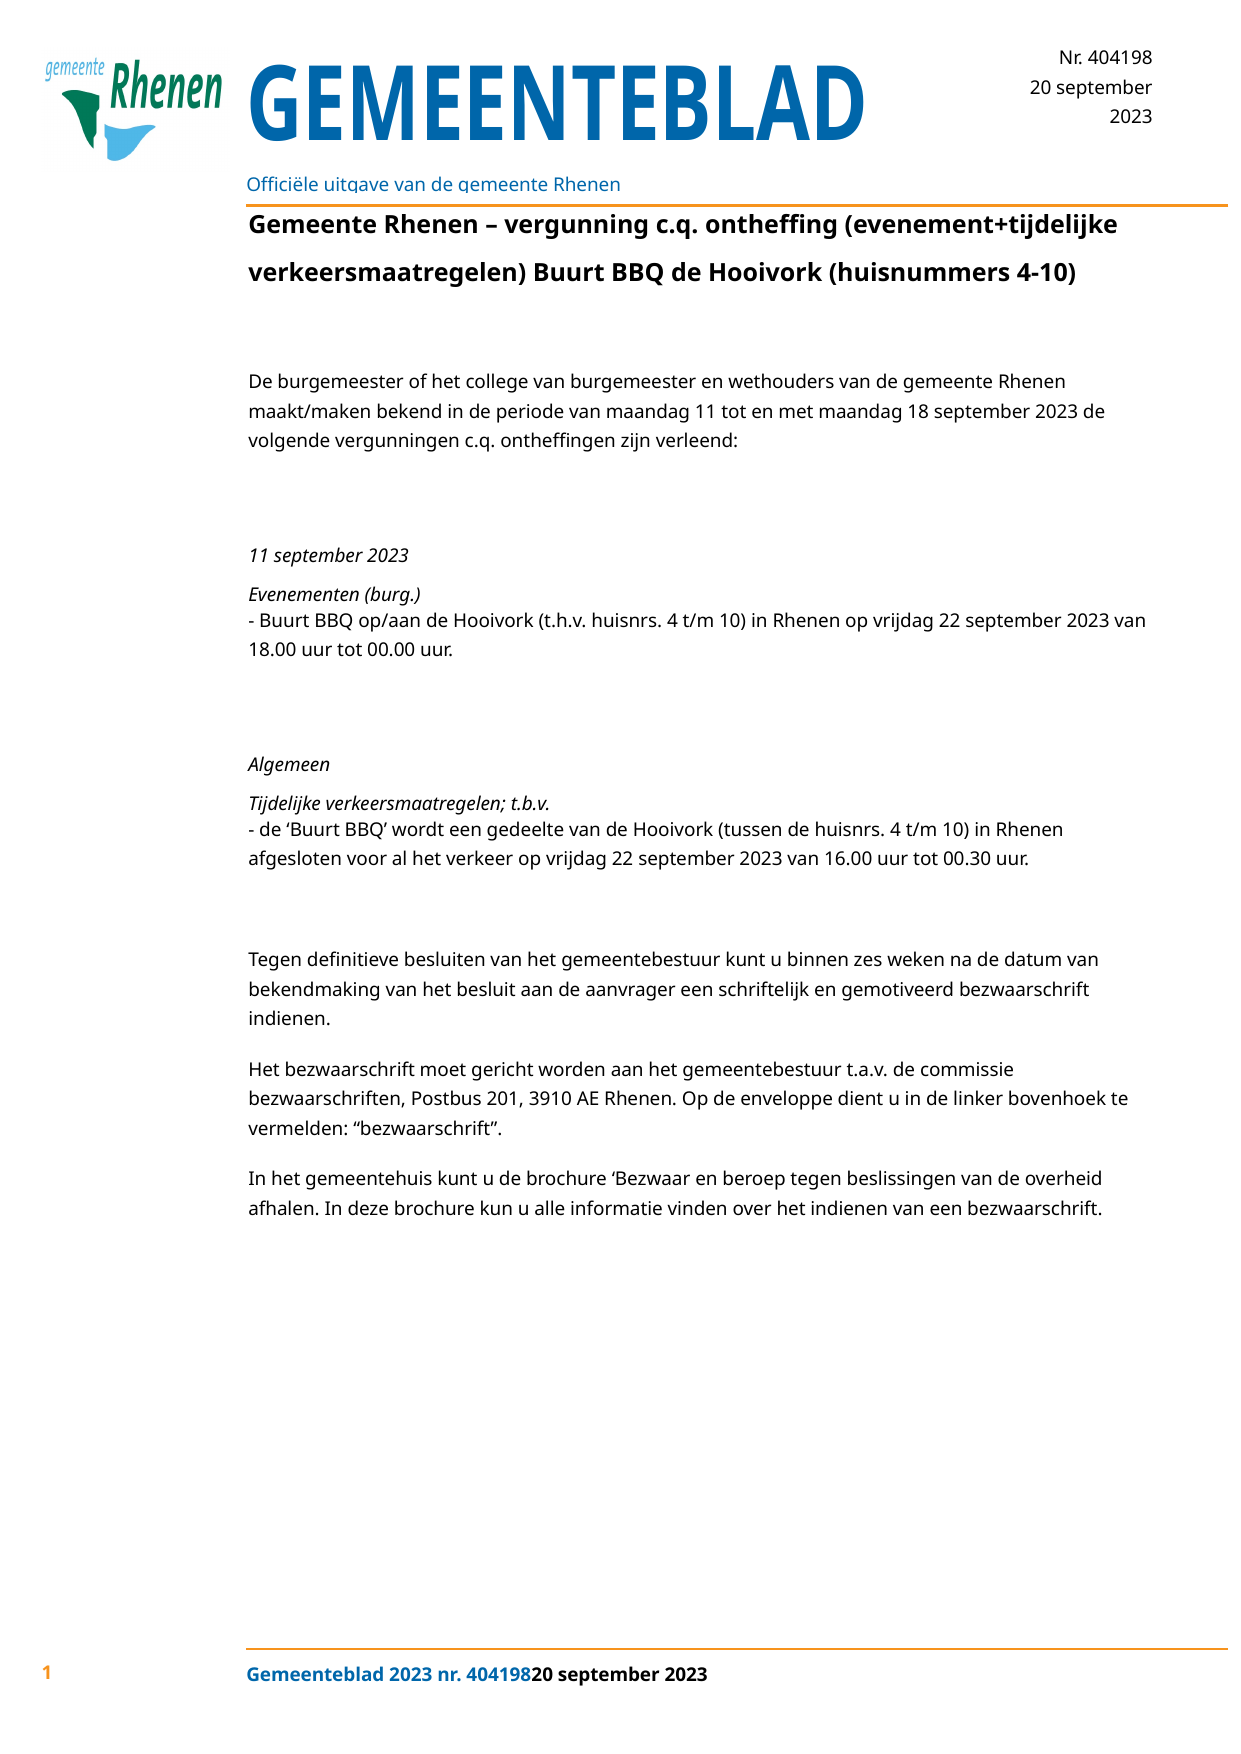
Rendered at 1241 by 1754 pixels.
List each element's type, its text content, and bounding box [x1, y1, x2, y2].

text Tegen definitieve besluiten van het gemeentebestuur kunt u binnen zes weken na de datum van bekendmaking van het besluit aan de aanvrager een schriftelijk en gemotiveerd bezwaarschrift indienen. [248, 946, 1152, 1031]
text Algemeen [248, 751, 1152, 777]
text 11 september 2023 [248, 542, 1152, 568]
text Gemeente Rhenen – vergunning c.q. ontheffing (evenement+tijdelijke verkeersmaatregelen) Buurt BBQ de Hooivork (huisnummers 4-10) [248, 207, 1152, 288]
text Evenementen (burg.) [248, 581, 1152, 607]
text Tijdelijke verkeersmaatregelen; t.b.v. [248, 790, 1152, 816]
text Het bezwaarschrift moet gericht worden aan het gemeentebestuur t.a.v. de commissie bezwaarschriften, Postbus 201, 3910 AE Rhenen. Op de enveloppe dient u in de linker bovenhoek te vermelden: “bezwaarschrift”. [248, 1056, 1152, 1141]
text De burgemeester of het college van burgemeester en wethouders van de gemeente Rhenen maakt/maken bekend in de periode van maandag 11 tot en met maandag 18 september 2023 de volgende vergunningen c.q. ontheffingen zijn verleend: [248, 368, 1152, 453]
text - de ‘Buurt BBQ’ wordt een gedeelte van de Hooivork (tussen de huisnrs. 4 t/m 10) in Rhenen afgesloten voor al het verkeer op vrijdag 22 september 2023 van 16.00 uur tot 00.30 uur. [248, 816, 1152, 871]
text In het gemeentehuis kunt u de brochure ‘Bezwaar en beroep tegen beslissingen van de overheid afhalen. In deze brochure kun u alle informatie vinden over het indienen van een bezwaarschrift. [248, 1165, 1152, 1221]
picture [41, 47, 231, 172]
text - Buurt BBQ op/aan de Hooivork (t.h.v. huisnrs. 4 t/m 10) in Rhenen op vrijdag 22 september 2023 van 18.00 uur tot 00.00 uur. [248, 607, 1152, 662]
